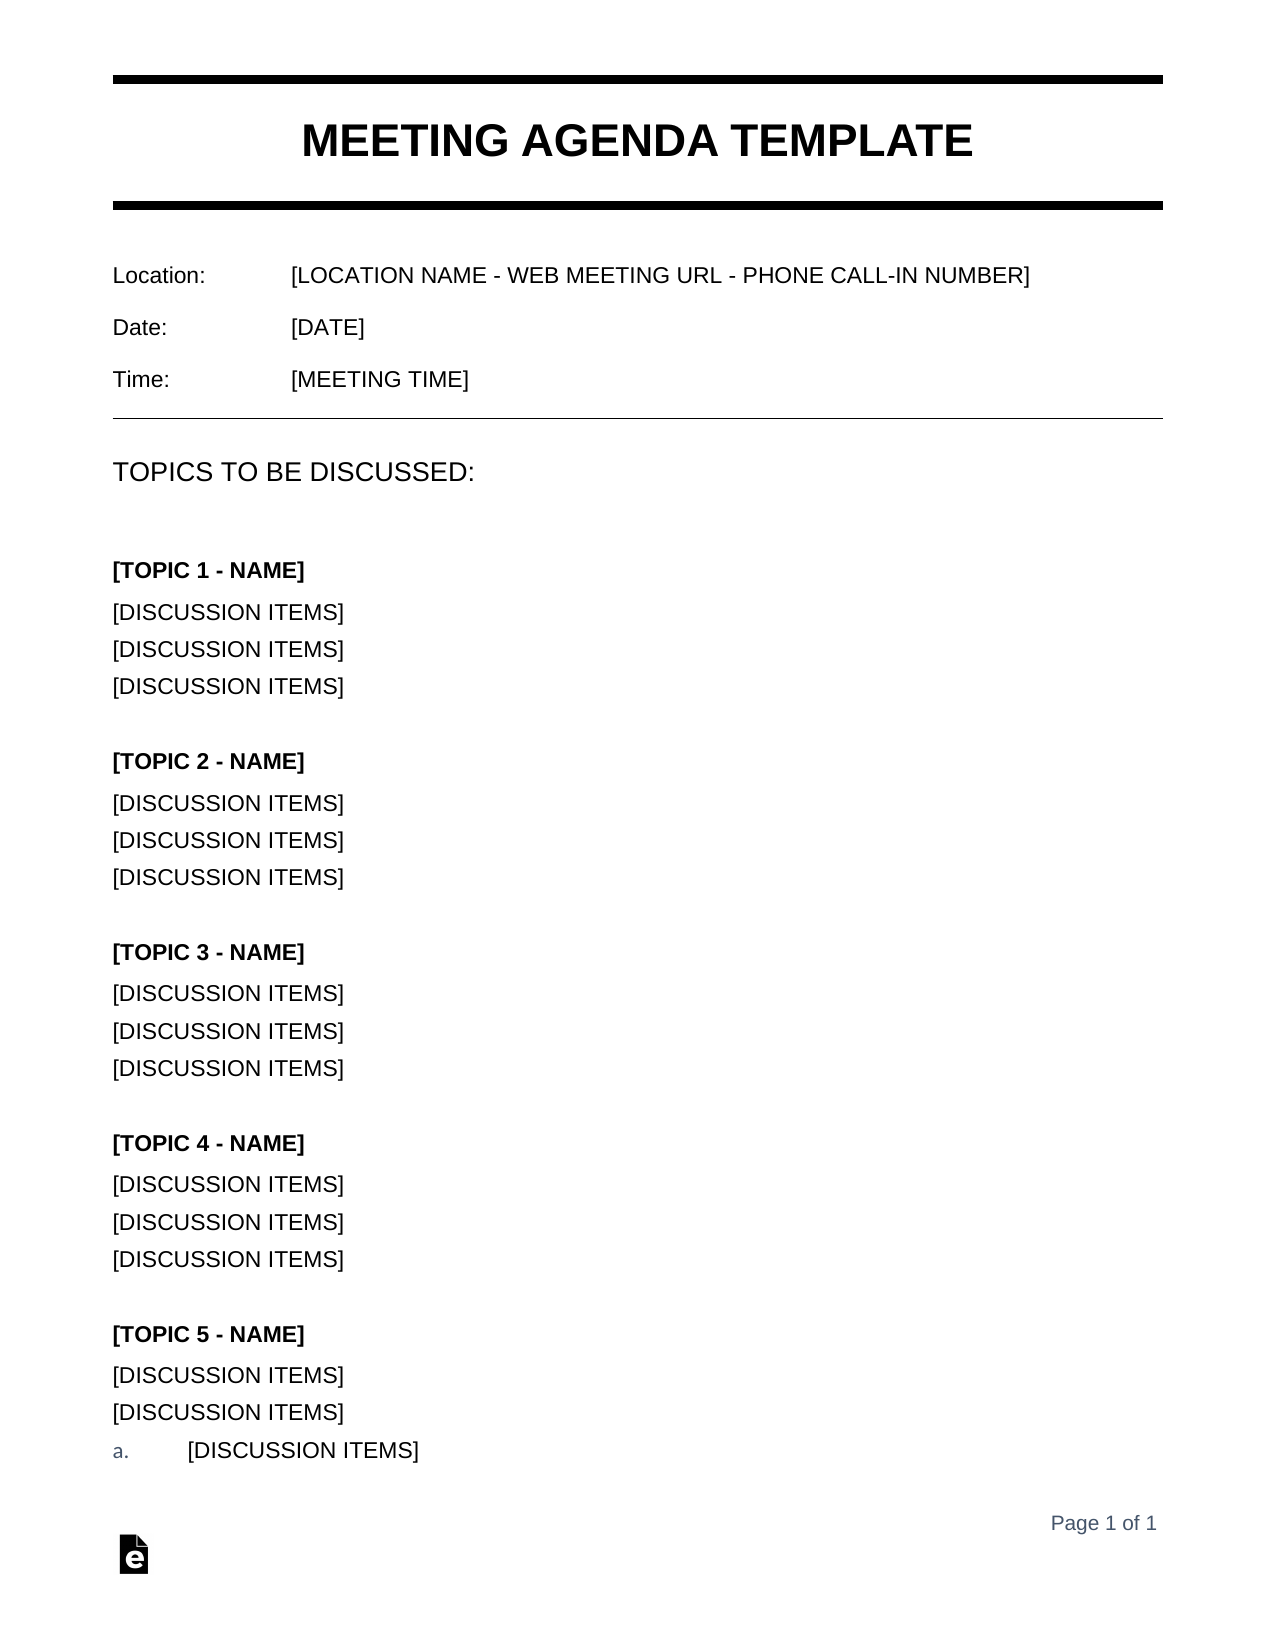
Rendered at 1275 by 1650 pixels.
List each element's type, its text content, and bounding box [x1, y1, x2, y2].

subtitle [DISCUSSION ITEMS] [112, 864, 937, 890]
subtitle [DISCUSSION ITEMS] [112, 1362, 937, 1388]
subtitle [DISCUSSION ITEMS] [112, 1171, 937, 1197]
table_header Location: [113, 210, 291, 314]
subtitle [DISCUSSION ITEMS] [112, 1437, 937, 1464]
table_cell Date: [113, 314, 291, 366]
subtitle [DISCUSSION ITEMS] [112, 789, 937, 816]
table_cell [DATE] [291, 314, 1162, 366]
subtitle [DISCUSSION ITEMS] [112, 673, 937, 699]
subtitle [DISCUSSION ITEMS] [112, 1246, 937, 1272]
table_header [LOCATION NAME - WEB MEETING URL - PHONE CALL-IN NUMBER] [291, 210, 1162, 314]
subtitle [TOPIC 3 - NAME] [112, 939, 937, 965]
subtitle [DISCUSSION ITEMS] [112, 636, 937, 662]
subtitle [DISCUSSION ITEMS] [112, 1399, 937, 1426]
subtitle [TOPIC 1 - NAME] [112, 557, 937, 583]
subtitle [DISCUSSION ITEMS] [112, 599, 937, 625]
table_cell [MEETING TIME] [291, 366, 1162, 418]
subtitle TOPICS TO BE DISCUSSED: [112, 456, 1162, 487]
subtitle [DISCUSSION ITEMS] [112, 1018, 937, 1044]
subtitle [DISCUSSION ITEMS] [112, 980, 937, 1007]
subtitle [TOPIC 4 - NAME] [112, 1130, 937, 1156]
subtitle [DISCUSSION ITEMS] [112, 827, 937, 853]
subtitle [TOPIC 2 - NAME] [112, 748, 937, 774]
subtitle [DISCUSSION ITEMS] [112, 1208, 937, 1235]
subtitle [TOPIC 5 - NAME] [112, 1321, 937, 1347]
table_header MEETING AGENDA TEMPLATE [113, 84, 1162, 201]
subtitle [DISCUSSION ITEMS] [112, 1055, 937, 1081]
table_cell Time: [113, 366, 291, 418]
